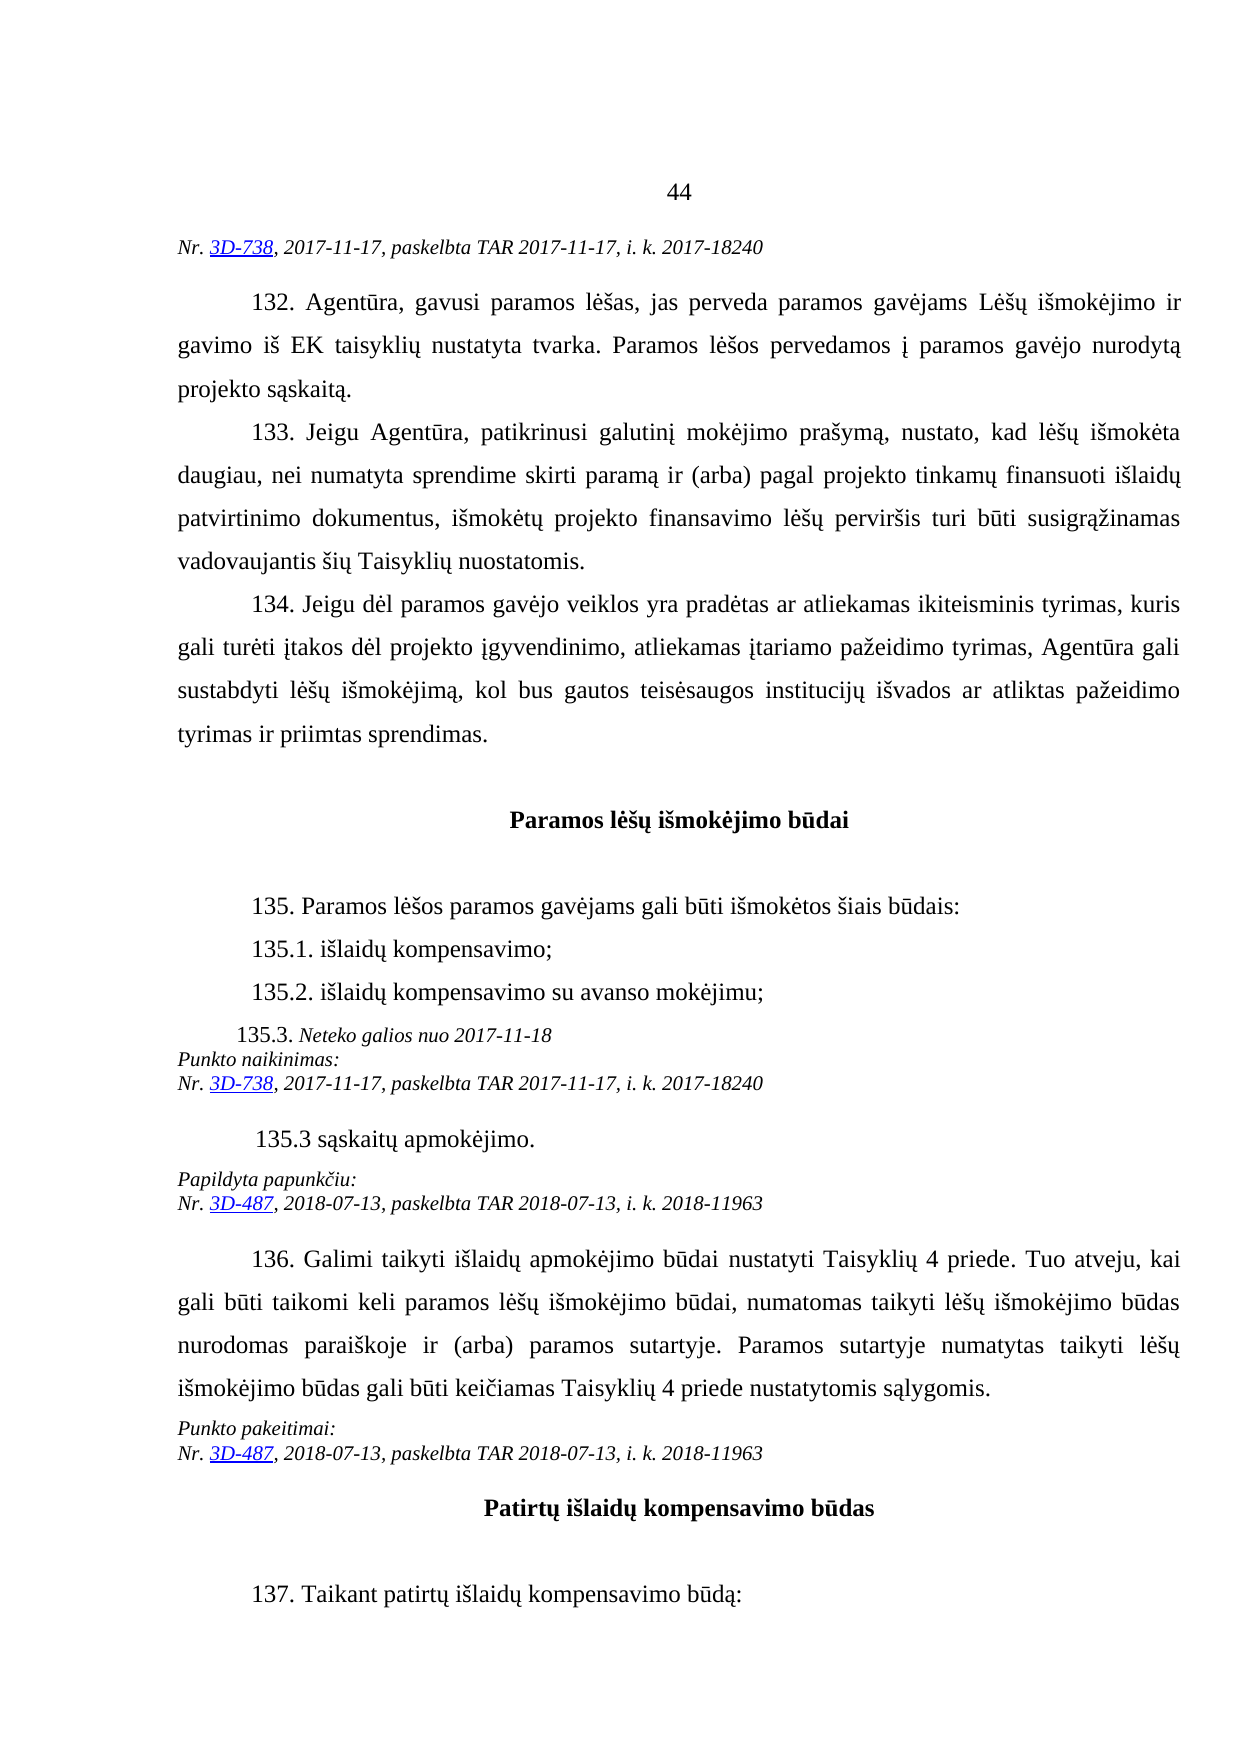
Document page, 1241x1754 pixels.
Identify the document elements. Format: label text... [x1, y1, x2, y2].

text 132. Agentūra, gavusi paramos lėšas, jas perveda paramos gavėjams Lėšų išmokėjimo ir gavimo iš EK taisyklių nustatyta tvarka. Paramos lėšos pervedamos į paramos gavėjo nurodytą projekto sąskaitą. [177, 287, 1181, 402]
text 137. Taikant patirtų išlaidų kompensavimo būdą: [236, 1579, 1181, 1608]
text Nr. 3D-487, 2018-07-13, paskelbta TAR 2018-07-13, i. k. 2018-11963 [177, 1191, 1181, 1215]
text 136. Galimi taikyti išlaidų apmokėjimo būdai nustatyti Taisyklių 4 priede. Tuo atveju, kai gali būti taikomi keli paramos lėšų išmokėjimo būdai, numatomas taikyti lėšų išmokėjimo būdas nurodomas paraiškoje ir (arba) paramos sutartyje. Paramos sutartyje numatytas taikyti lėšų išmokėjimo būdas gali būti keičiamas Taisyklių 4 priede nustatytomis sąlygomis. [177, 1244, 1181, 1402]
text Nr. 3D-738, 2017-11-17, paskelbta TAR 2017-11-17, i. k. 2017-18240 [177, 235, 1181, 259]
text 135.2. išlaidų kompensavimo su avanso mokėjimu; [251, 977, 1181, 1006]
text Nr. 3D-738, 2017-11-17, paskelbta TAR 2017-11-17, i. k. 2017-18240 [177, 1071, 1181, 1095]
text Patirtų išlaidų kompensavimo būdas [177, 1493, 1181, 1522]
text 135.3 sąskaitų apmokėjimo. [177, 1124, 1181, 1153]
text 135. Paramos lėšos paramos gavėjams gali būti išmokėtos šiais būdais: [236, 891, 1181, 920]
text 135.3. Neteko galios nuo 2017-11-18 [177, 1021, 1181, 1047]
text 133. Jeigu Agentūra, patikrinusi galutinį mokėjimo prašymą, nustato, kad lėšų išmokėta daugiau, nei numatyta sprendime skirti paramą ir (arba) pagal projekto tinkamų finansuoti išlaidų patvirtinimo dokumentus, išmokėtų projekto finansavimo lėšų perviršis turi būti susigrąžinamas vadovaujantis šių Taisyklių nuostatomis. [177, 417, 1181, 575]
text Nr. 3D-487, 2018-07-13, paskelbta TAR 2018-07-13, i. k. 2018-11963 [177, 1440, 1181, 1464]
text 134. Jeigu dėl paramos gavėjo veiklos yra pradėtas ar atliekamas ikiteisminis tyrimas, kuris gali turėti įtakos dėl projekto įgyvendinimo, atliekamas įtariamo pažeidimo tyrimas, Agentūra gali sustabdyti lėšų išmokėjimą, kol bus gautos teisėsaugos institucijų išvados ar atliktas pažeidimo tyrimas ir priimtas sprendimas. [177, 589, 1181, 747]
text Punkto pakeitimai: [177, 1416, 1181, 1440]
text 135.1. išlaidų kompensavimo; [236, 934, 1181, 963]
text Paramos lėšų išmokėjimo būdai [177, 805, 1181, 834]
text Papildyta papunkčiu: [177, 1167, 1181, 1191]
text Punkto naikinimas: [177, 1047, 1181, 1071]
